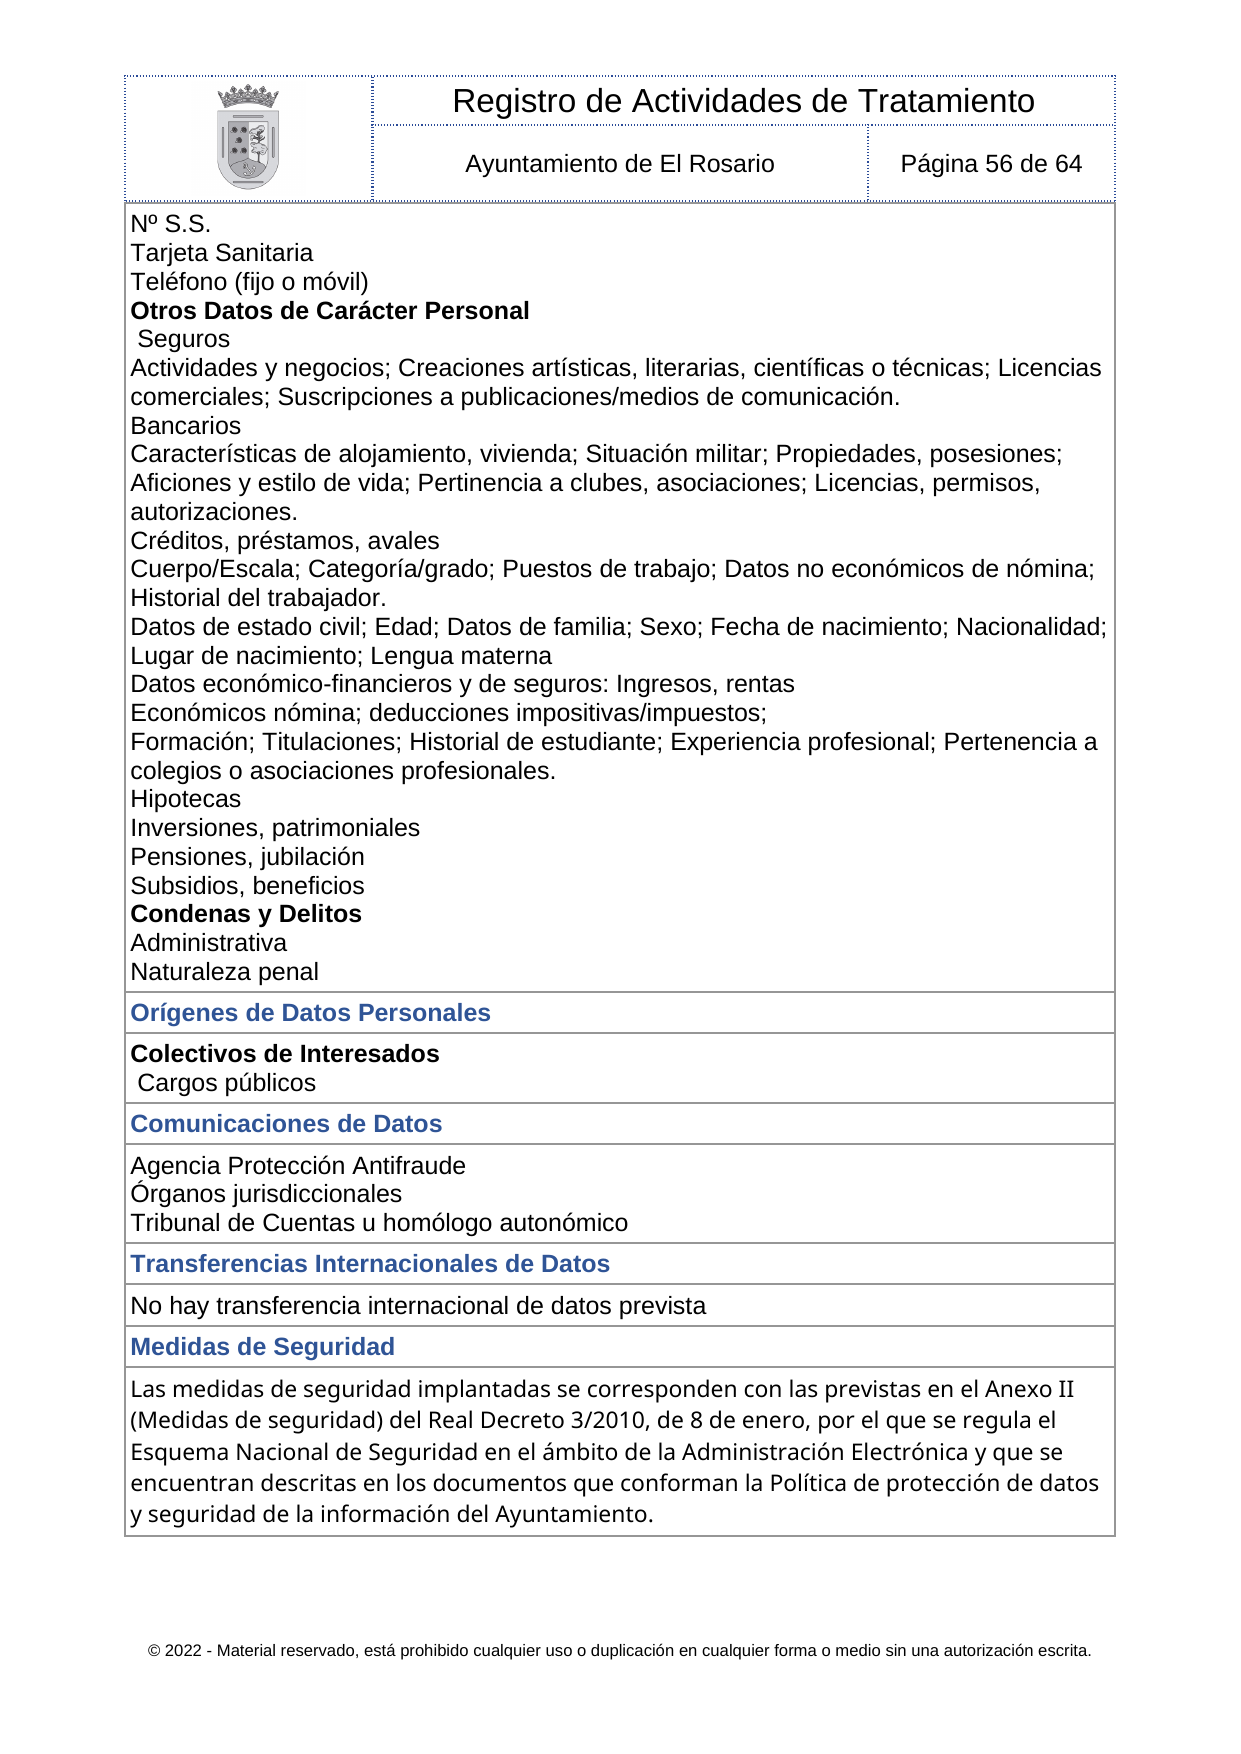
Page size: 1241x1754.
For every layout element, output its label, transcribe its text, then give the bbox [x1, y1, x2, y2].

table_cell Medidas de Seguridad [126, 1327, 1114, 1366]
table_cell Agencia Protección Antifraude Órganos jurisdiccionales Tribunal de Cuentas u homólogo autonómico [126, 1145, 1114, 1242]
table_cell Comunicaciones de Datos [126, 1104, 1114, 1143]
table_cell Orígenes de Datos Personales [126, 993, 1114, 1032]
picture [191, 81, 306, 196]
table_cell Colectivos de Interesados Cargos públicos [126, 1034, 1114, 1102]
table_cell Nº S.S. Tarjeta Sanitaria Teléfono (fijo o móvil) Otros Datos de Carácter Personal Seguros Actividades y negocios; Creaciones artísticas, literarias, científicas o técnicas; Licencias comerciales; Suscripciones a publicaciones/medios de comunicación. Bancarios Características de alojamiento, vivienda; Situación militar; Propiedades, posesiones; Aficiones y estilo de vida; Pertinencia a clubes, asociaciones; Licencias, permisos, autorizaciones. Créditos, préstamos, avales Cuerpo/Escala; Categoría/grado; Puestos de trabajo; Datos no económicos de nómina; Historial del trabajador. Datos de estado civil; Edad; Datos de familia; Sexo; Fecha de nacimiento; Nacionalidad; Lugar de nacimiento; Lengua materna Datos económico-financieros y de seguros: Ingresos, rentas Económicos nómina; deducciones impositivas/impuestos; Formación; Titulaciones; Historial de estudiante; Experiencia profesional; Pertenencia a colegios o asociaciones profesionales. Hipotecas Inversiones, patrimoniales Pensiones, jubilación Subsidios, beneficios Condenas y Delitos Administrativa Naturaleza penal [126, 204, 1114, 991]
table_cell No hay transferencia internacional de datos prevista [126, 1285, 1114, 1324]
table_cell Las medidas de seguridad implantadas se corresponden con las previstas en el Anexo II (Medidas de seguridad) del Real Decreto 3/2010, de 8 de enero, por el que se regula el Esquema Nacional de Seguridad en el ámbito de la Administración Electrónica y que se encuentran descritas en los documentos que conforman la Política de protección de datos y seguridad de la información del Ayuntamiento. [126, 1368, 1114, 1534]
table_cell Transferencias Internacionales de Datos [126, 1244, 1114, 1283]
